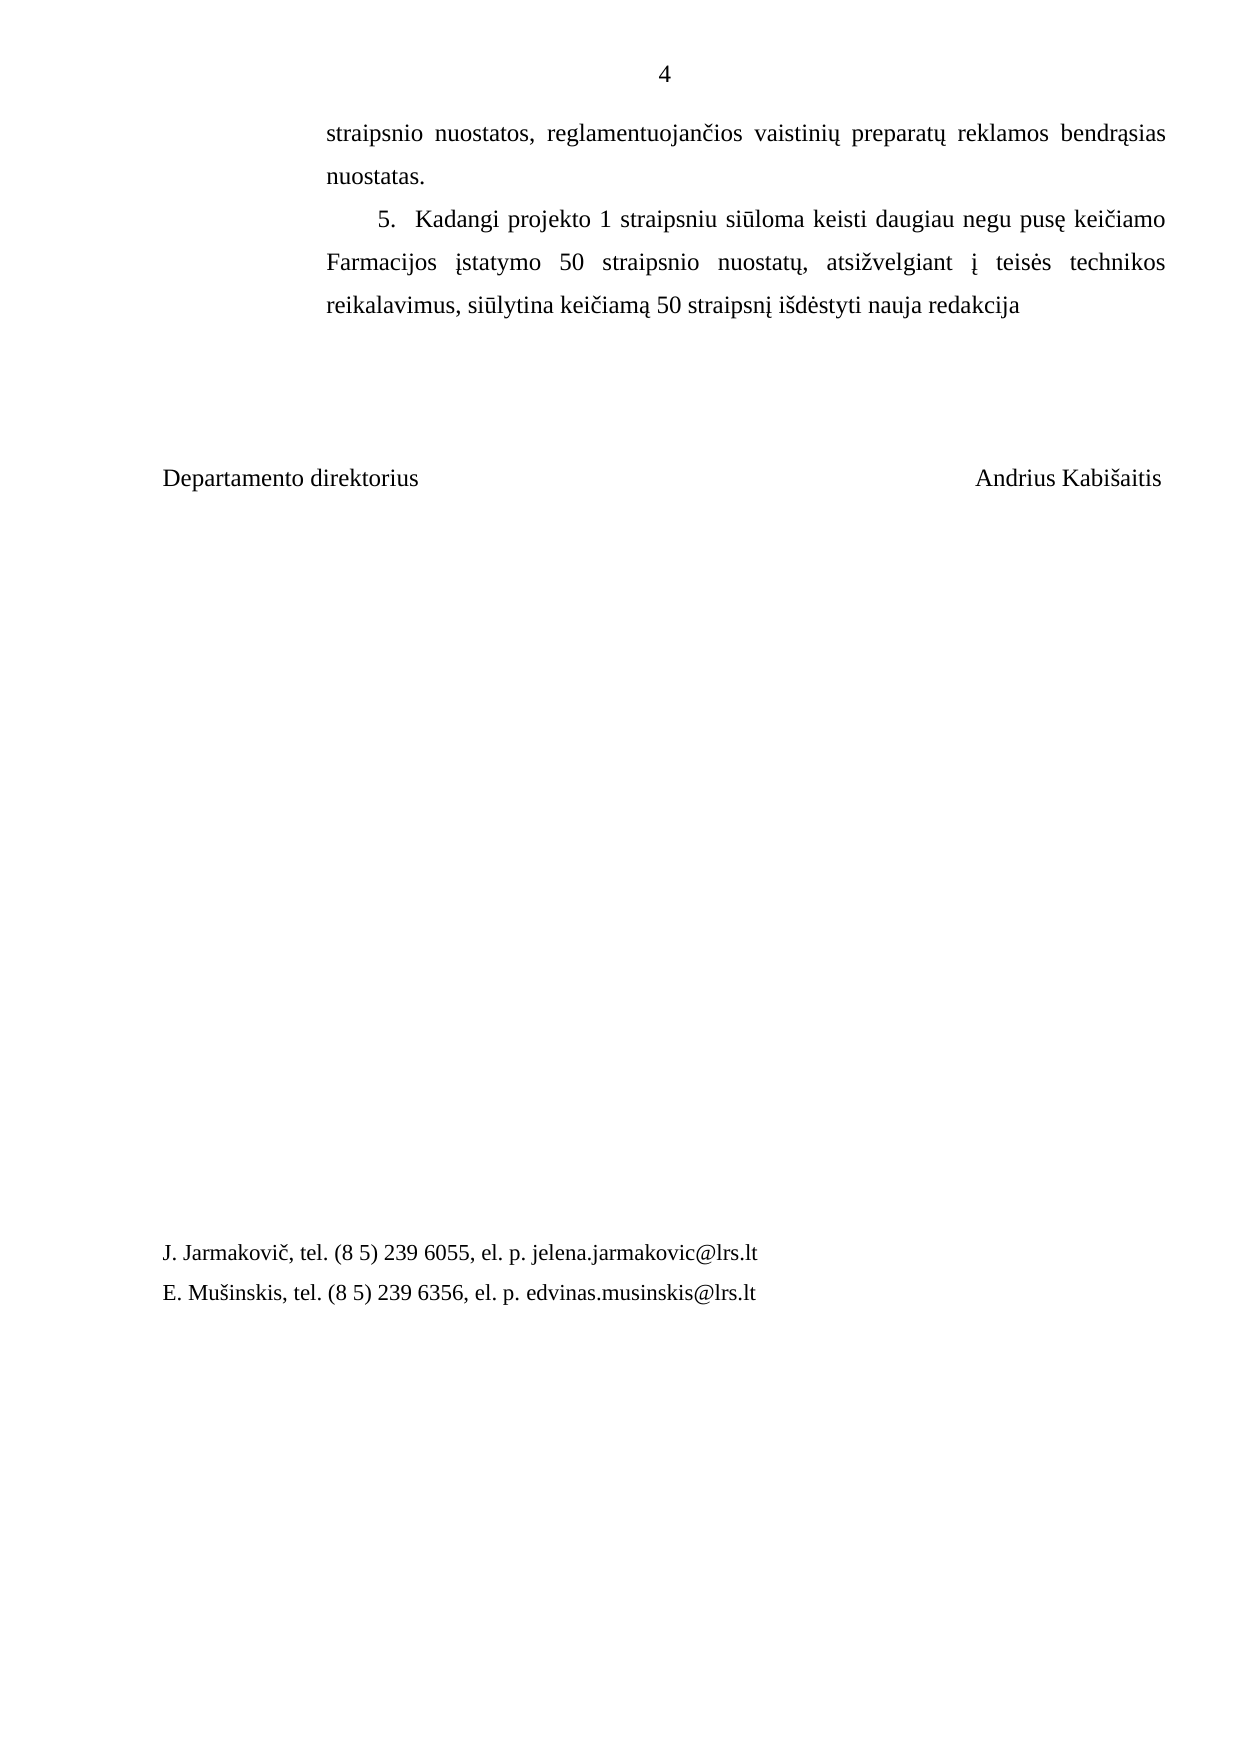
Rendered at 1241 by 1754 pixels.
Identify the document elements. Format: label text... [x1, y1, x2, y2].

list straipsnio nuostatos, reglamentuojančios vaistinių preparatų reklamos bendrąsias nuostatas. [288, 118, 1167, 190]
text Departamento direktorius Andrius Kabišaitis [162, 463, 1167, 492]
list Kadangi projekto 1 straipsniu siūloma keisti daugiau negu pusę keičiamo Farmacijos įstatymo 50 straipsnio nuostatų, atsižvelgiant į teisės technikos reikalavimus, siūlytina keičiamą 50 straipsnį išdėstyti nauja redakcija [288, 204, 1167, 319]
text J. Jarmakovič, tel. (8 5) 239 6055, el. p. jelena.jarmakovic@lrs.lt [162, 1239, 1167, 1266]
text E. Mušinskis, tel. (8 5) 239 6356, el. p. edvinas.musinskis@lrs.lt [162, 1279, 1167, 1305]
